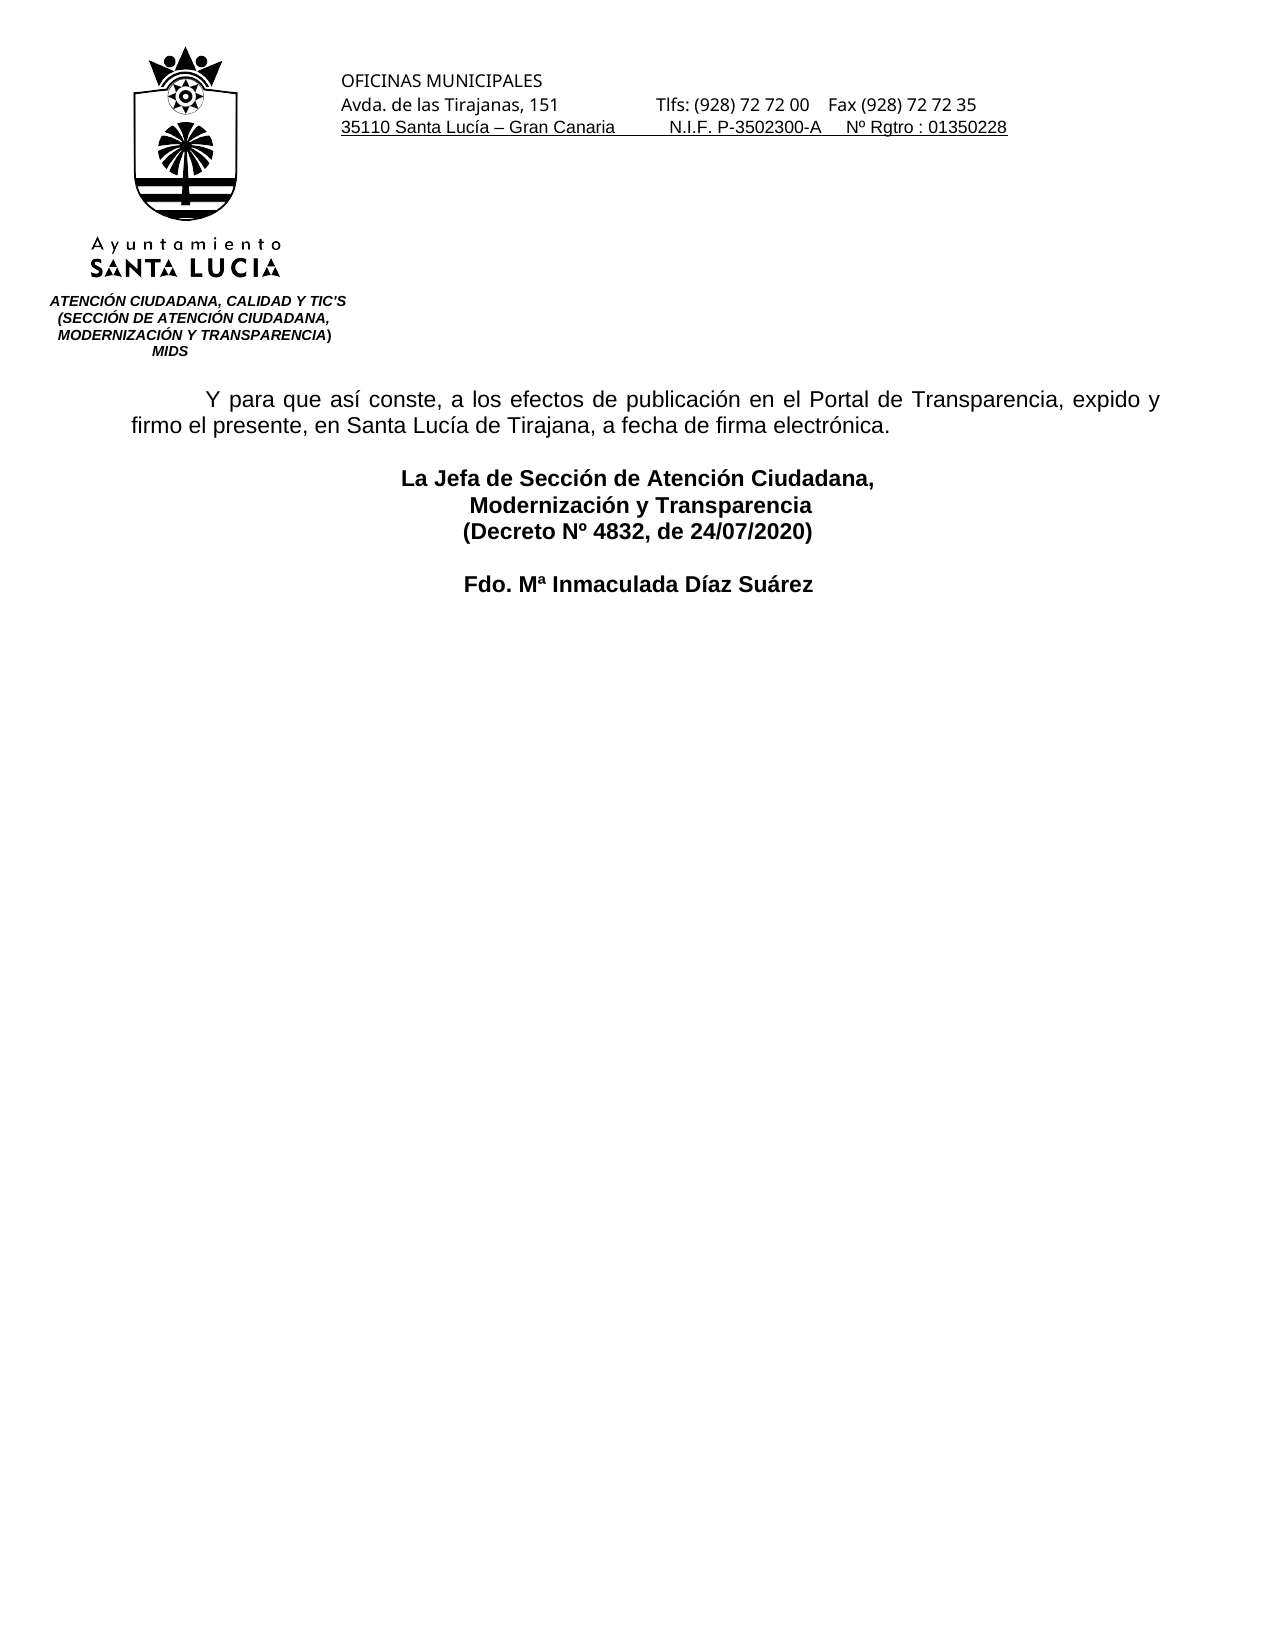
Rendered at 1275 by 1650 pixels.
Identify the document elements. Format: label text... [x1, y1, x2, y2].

table_header [632, 650, 1074, 807]
text (Decreto Nº 4832, de 24/07/2020) [75, 518, 1200, 544]
text Modernización y Transparencia [75, 492, 1200, 518]
table_header [104, 650, 632, 807]
text La Jefa de Sección de Atención Ciudadana, [75, 465, 1200, 492]
text Fdo. Mª Inmaculada Díaz Suárez [75, 571, 1200, 597]
text Y para que así conste, a los efectos de publicación en el Portal de Transparencia, expido y firmo el presente, en Santa Lucía de Tirajana, a fecha de firma electrónica. [131, 386, 1161, 439]
